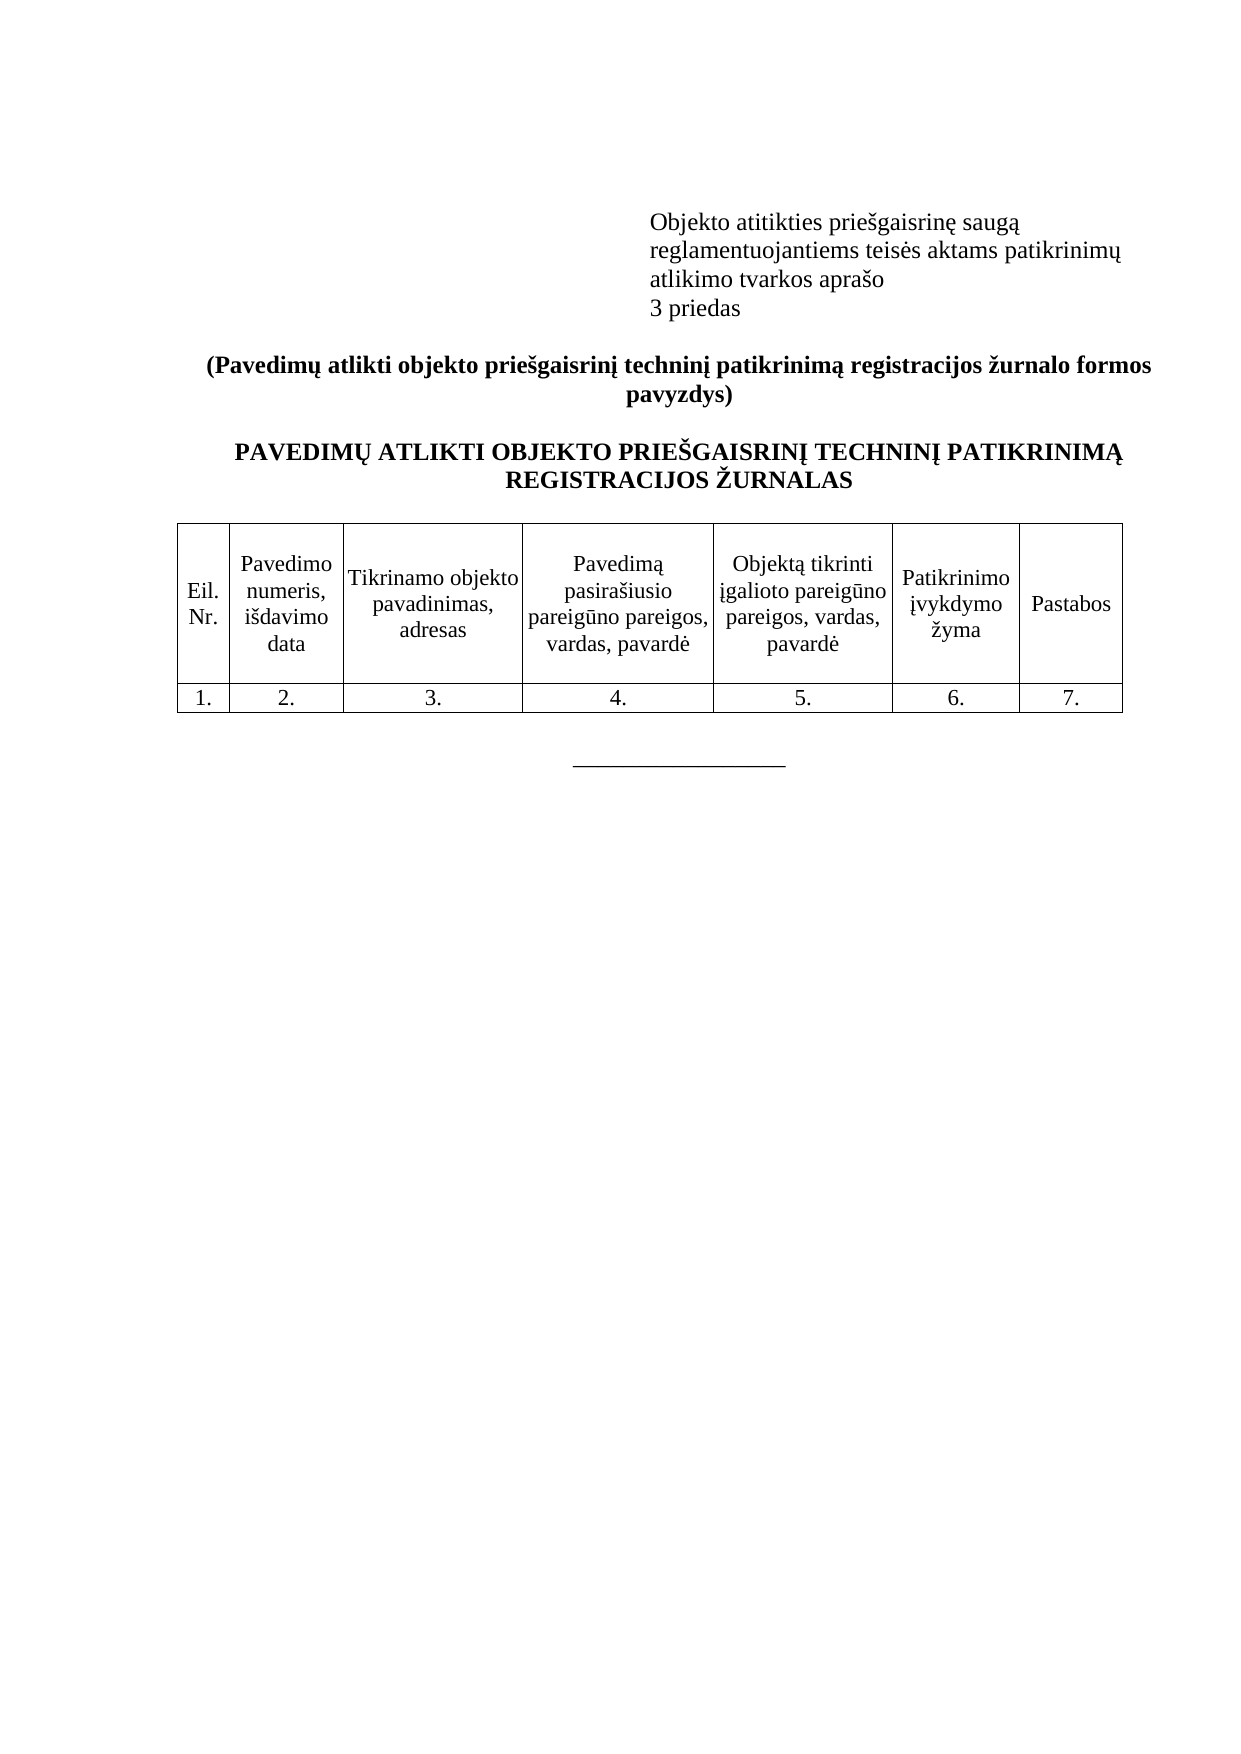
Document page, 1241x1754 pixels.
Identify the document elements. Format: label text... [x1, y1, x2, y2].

table_header Pavedimo numeris, išdavimo data [230, 524, 343, 683]
table_header Pavedimą pasirašiusio pareigūno pareigos, vardas, pavardė [523, 524, 713, 683]
table_cell 6. [893, 684, 1019, 712]
text _________________ [177, 741, 1181, 770]
table_header Objektą tikrinti įgalioto pareigūno pareigos, vardas, pavardė [714, 524, 892, 683]
text Objekto atitikties priešgaisrinę saugą [649, 207, 1181, 235]
text reglamentuojantiems teisės aktams patikrinimų [649, 235, 1181, 264]
table_header Eil. Nr. [178, 524, 229, 683]
table_cell 1. [178, 684, 229, 712]
table_header Pastabos [1020, 524, 1122, 683]
table_header Tikrinamo objekto pavadinimas, adresas [344, 524, 522, 683]
table_cell 3. [344, 684, 522, 712]
text atlikimo tvarkos aprašo [649, 264, 1181, 293]
table_cell 2. [230, 684, 343, 712]
text 3 priedas [649, 293, 1181, 322]
text Pavedimų atlikti objekto priešgaisrinį techninį patikrinimą registracijos žurnalas [177, 437, 1181, 494]
text (Pavedimų atlikti objekto priešgaisrinį techninį patikrinimą registracijos žurnalo formos pavyzdys) [177, 350, 1181, 408]
table_header Patikrinimo įvykdymo žyma [893, 524, 1019, 683]
table_cell 4. [523, 684, 713, 712]
table_cell 7. [1020, 684, 1122, 712]
table_cell 5. [714, 684, 892, 712]
